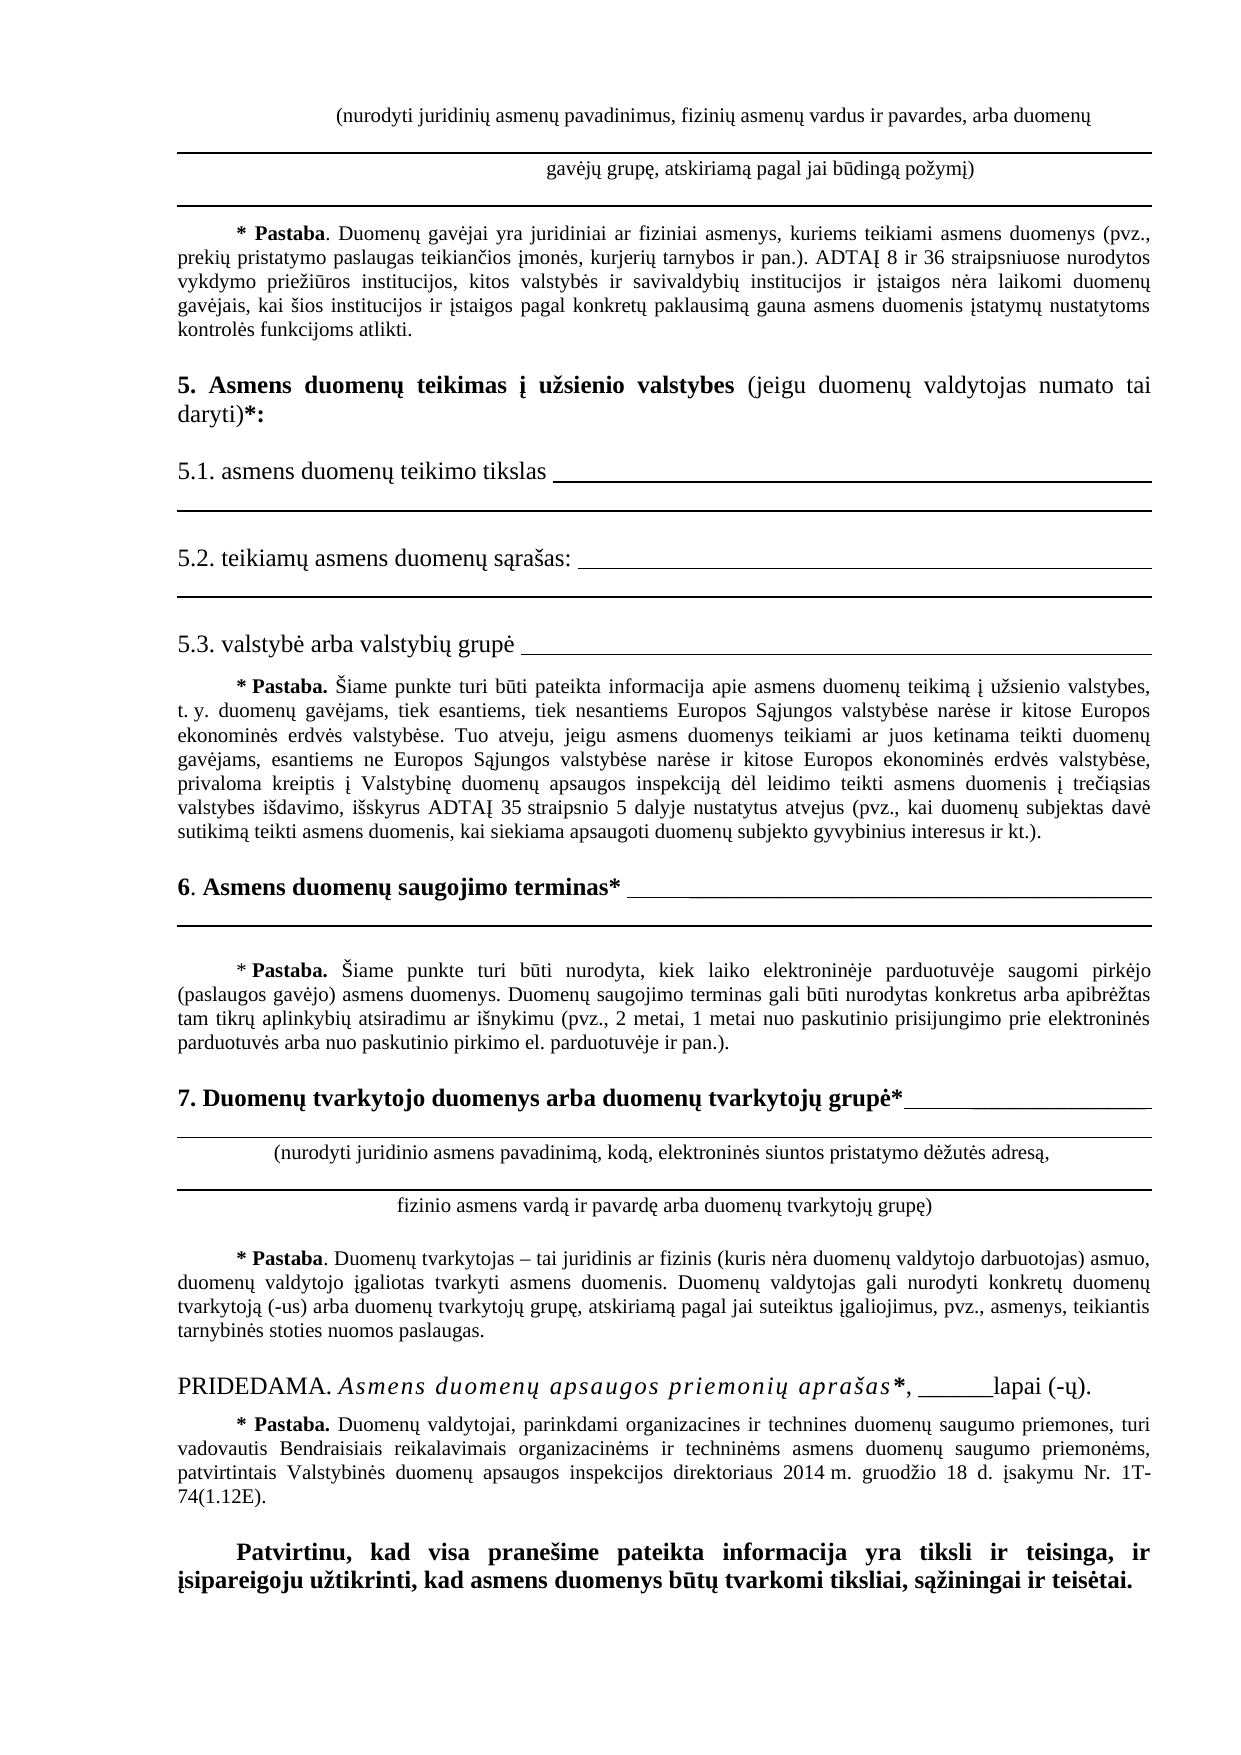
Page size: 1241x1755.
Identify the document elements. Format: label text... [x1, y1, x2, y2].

text fizinio asmens vardą ir pavardę arba duomenų tvarkytojų grupę) [177, 1193, 1152, 1217]
text * Pastaba. Duomenų tvarkytojas – tai juridinis ar fizinis (kuris nėra duomenų valdytojo darbuotojas) asmuo, duomenų valdytojo įgaliotas tvarkyti asmens duomenis. Duomenų valdytojas gali nurodyti konkretų duomenų tvarkytoją (-us) arba duomenų tvarkytojų grupę, atskiriamą pagal jai suteiktus įgaliojimus, pvz., asmenys, teikiantis tarnybinės stoties nuomos paslaugas. [177, 1246, 1152, 1342]
text 7. Duomenų tvarkytojo duomenys arba duomenų tvarkytojų grupė* [177, 1083, 1152, 1112]
text 6. Asmens duomenų saugojimo terminas* [177, 872, 1152, 900]
text * Pastaba. Duomenų gavėjai yra juridiniai ar fiziniai asmenys, kuriems teikiami asmens duomenys (pvz., prekių pristatymo paslaugas teikiančios įmonės, kurjerių tarnybos ir pan.). ADTAĮ 8 ir 36 straipsniuose nurodytos vykdymo priežiūros institucijos, kitos valstybės ir savivaldybių institucijos ir įstaigos nėra laikomi duomenų gavėjais, kai šios institucijos ir įstaigos pagal konkretų paklausimą gauna asmens duomenis įstatymų nustatytoms kontrolės funkcijoms atlikti. [177, 221, 1152, 341]
text (nurodyti juridinių asmenų pavadinimus, fizinių asmenų vardus ir pavardes, arba duomenų [177, 103, 1152, 127]
text gavėjų grupę, atskiriamą pagal jai būdingą požymį) [177, 156, 1152, 180]
text Patvirtinu, kad visa pranešime pateikta informacija yra tiksli ir teisinga, ir įsipareigoju užtikrinti, kad asmens duomenys būtų tvarkomi tiksliai, sąžiningai ir teisėtai. [177, 1537, 1152, 1594]
text (nurodyti juridinio asmens pavadinimą, kodą, elektroninės siuntos pristatymo dėžutės adresą, [177, 1140, 1152, 1164]
text * Pastaba. Šiame punkte turi būti pateikta informacija apie asmens duomenų teikimą į užsienio valstybes, t. y. duomenų gavėjams, tiek esantiems, tiek nesantiems Europos Sąjungos valstybėse narėse ir kitose Europos ekonominės erdvės valstybėse. Tuo atveju, jeigu asmens duomenys teikiami ar juos ketinama teikti duomenų gavėjams, esantiems ne Europos Sąjungos valstybėse narėse ir kitose Europos ekonominės erdvės valstybėse, privaloma kreiptis į Valstybinę duomenų apsaugos inspekciją dėl leidimo teikti asmens duomenis į trečiąsias valstybes išdavimo, išskyrus ADTAĮ 35 straipsnio 5 dalyje nustatytus atvejus (pvz., kai duomenų subjektas davė sutikimą teikti asmens duomenis, kai siekiama apsaugoti duomenų subjekto gyvybinius interesus ir kt.). [177, 674, 1152, 843]
text 5.1. asmens duomenų teikimo tikslas [177, 456, 1152, 485]
text 5.3. valstybė arba valstybių grupė [177, 629, 1152, 658]
text PRIDEDAMA. Asmens duomenų apsaugos priemonių aprašas*, ______lapai (-ų). [177, 1371, 1152, 1400]
text 5. Asmens duomenų teikimas į užsienio valstybes (jeigu duomenų valdytojas numato tai daryti)*: [177, 370, 1152, 428]
text * Pastaba. Šiame punkte turi būti nurodyta, kiek laiko elektroninėje parduotuvėje saugomi pirkėjo (paslaugos gavėjo) asmens duomenys. Duomenų saugojimo terminas gali būti nurodytas konkretus arba apibrėžtas tam tikrų aplinkybių atsiradimu ar išnykimu (pvz., 2 metai, 1 metai nuo paskutinio prisijungimo prie elektroninės parduotuvės arba nuo paskutinio pirkimo el. parduotuvėje ir pan.). [177, 958, 1152, 1054]
text 5.2. teikiamų asmens duomenų sąrašas: [177, 543, 1152, 571]
text * Pastaba. Duomenų valdytojai, parinkdami organizacines ir technines duomenų saugumo priemones, turi vadovautis Bendraisiais reikalavimais organizacinėms ir techninėms asmens duomenų saugumo priemonėms, patvirtintais Valstybinės duomenų apsaugos inspekcijos direktoriaus 2014 m. gruodžio 18 d. įsakymu Nr. 1T-74(1.12E). [177, 1412, 1152, 1508]
